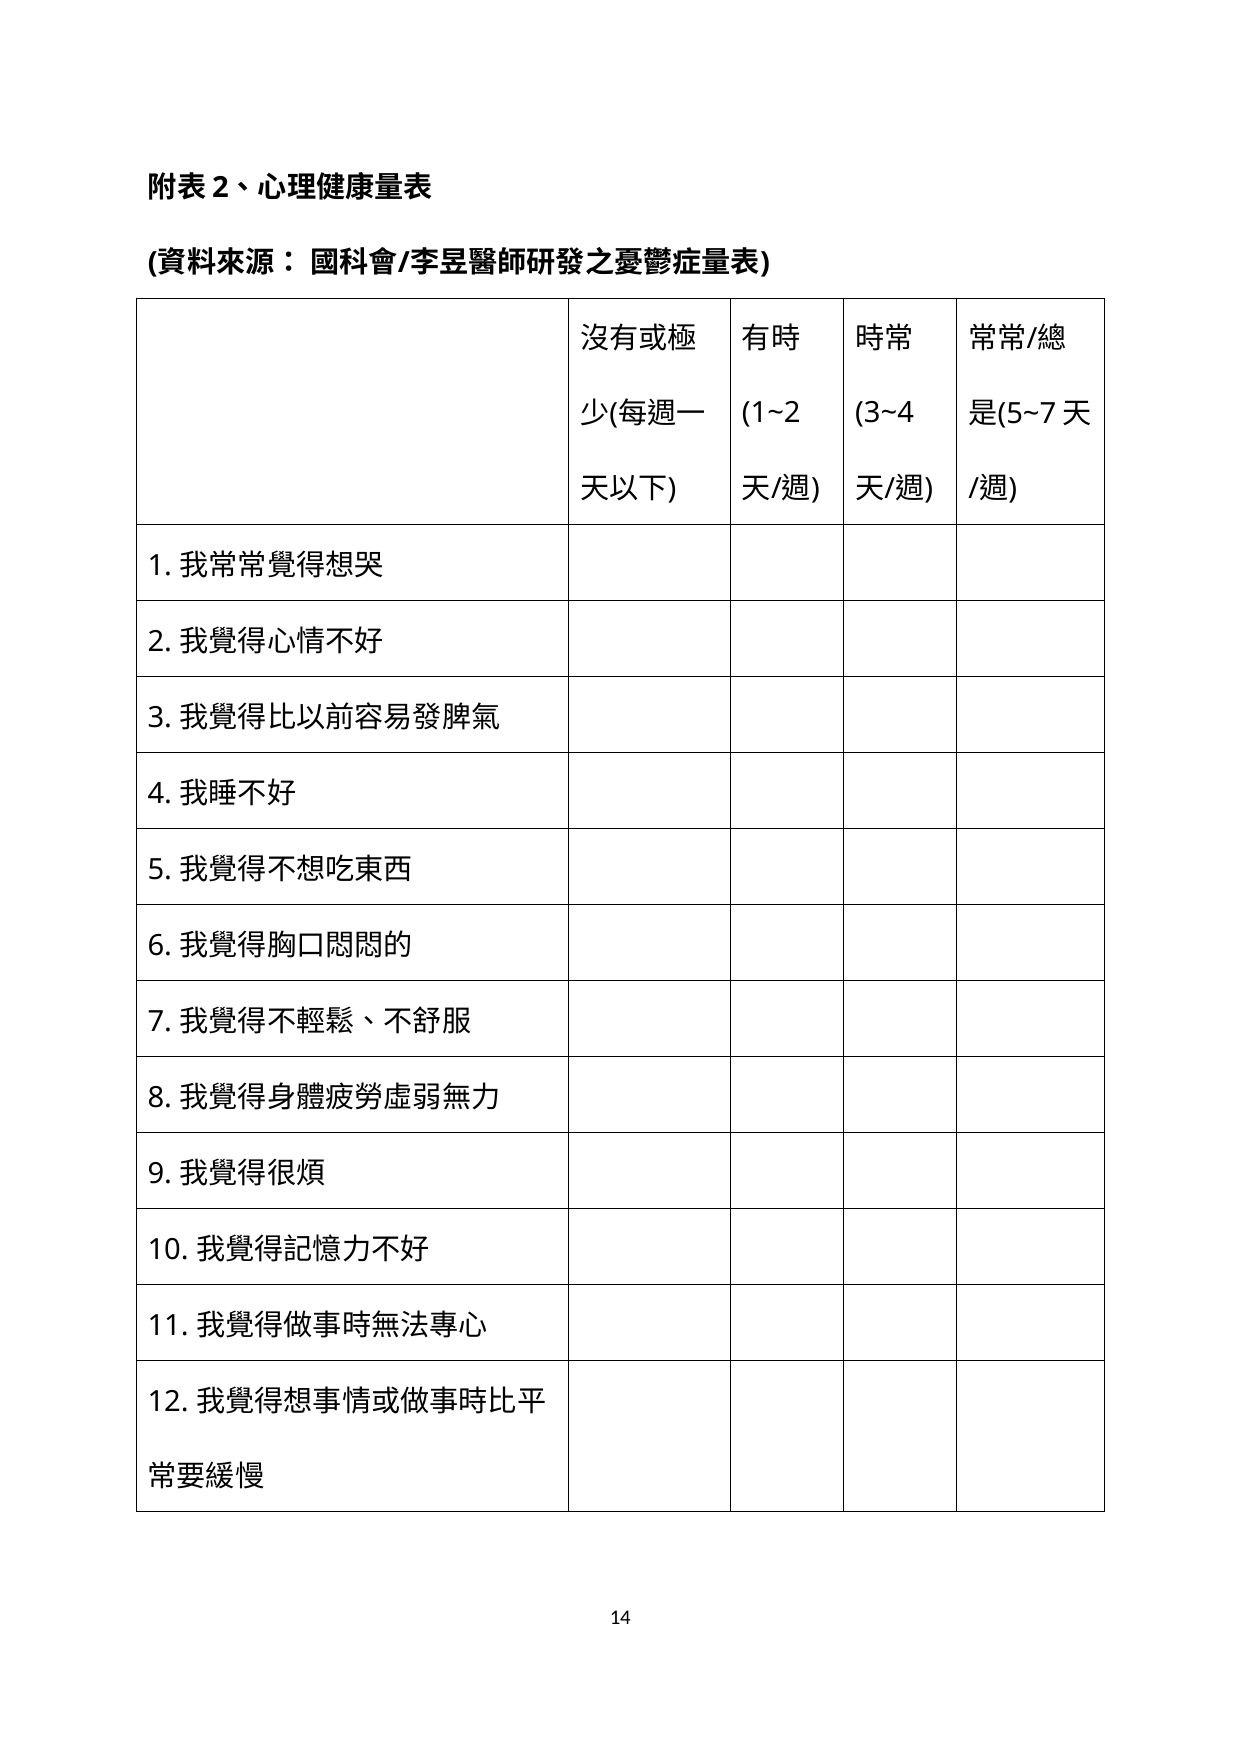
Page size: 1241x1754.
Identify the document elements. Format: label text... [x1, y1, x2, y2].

table_cell [569, 677, 730, 752]
table_cell 4. 我睡不好 [137, 753, 568, 828]
table_cell [844, 677, 956, 752]
table_cell [569, 525, 730, 600]
table_cell [957, 1209, 1104, 1284]
table_cell [731, 1057, 843, 1132]
table_cell [731, 525, 843, 600]
table_cell 1. 我常常覺得想哭 [137, 525, 568, 600]
text (資料來源： 國科會/李昱醫師研發之憂鬱症量表) [148, 223, 1092, 298]
table_cell [569, 829, 730, 904]
table_cell [569, 601, 730, 676]
text 附表2、心理健康量表 [148, 148, 1092, 223]
table_cell 10. 我覺得記憶力不好 [137, 1209, 568, 1284]
table_cell 3. 我覺得比以前容易發脾氣 [137, 677, 568, 752]
table_cell [569, 1285, 730, 1360]
table_cell [731, 1285, 843, 1360]
table_cell [844, 601, 956, 676]
table_cell [844, 829, 956, 904]
table_cell [731, 1209, 843, 1284]
table_cell [844, 525, 956, 600]
table_cell [731, 1361, 843, 1511]
table_cell [731, 753, 843, 828]
table_cell [844, 1133, 956, 1208]
table_cell [731, 601, 843, 676]
table_cell [957, 677, 1104, 752]
table_header 沒有或極少(每週一天以下) [569, 299, 730, 524]
table_cell 12. 我覺得想事情或做事時比平常要緩慢 [137, 1361, 568, 1511]
table_cell [731, 981, 843, 1056]
table_cell 8. 我覺得身體疲勞虛弱無力 [137, 1057, 568, 1132]
table_cell [844, 981, 956, 1056]
table_cell [844, 1285, 956, 1360]
table_cell 9. 我覺得很煩 [137, 1133, 568, 1208]
table_cell [957, 525, 1104, 600]
table_cell [731, 677, 843, 752]
table_header 常常/總是(5~7天/週) [957, 299, 1104, 524]
table_cell [957, 1057, 1104, 1132]
table_cell [844, 1057, 956, 1132]
table_cell [844, 1361, 956, 1511]
table_cell [957, 981, 1104, 1056]
table_cell [957, 905, 1104, 980]
table_cell [844, 1209, 956, 1284]
table_cell 7. 我覺得不輕鬆、不舒服 [137, 981, 568, 1056]
table_cell [569, 753, 730, 828]
table_cell [957, 1133, 1104, 1208]
table_cell [569, 905, 730, 980]
table_cell [957, 753, 1104, 828]
table_cell [569, 1361, 730, 1511]
table_cell [569, 981, 730, 1056]
table_header 有時(1~2天/週) [731, 299, 843, 524]
table_cell [569, 1209, 730, 1284]
table_cell [731, 905, 843, 980]
table_cell [569, 1057, 730, 1132]
table_cell [844, 753, 956, 828]
table_header [137, 299, 568, 524]
table_cell [957, 829, 1104, 904]
table_cell [731, 829, 843, 904]
table_cell [957, 601, 1104, 676]
table_cell 11. 我覺得做事時無法專心 [137, 1285, 568, 1360]
table_cell [957, 1285, 1104, 1360]
table_cell 2. 我覺得心情不好 [137, 601, 568, 676]
table_cell [731, 1133, 843, 1208]
table_cell [844, 905, 956, 980]
table_cell [957, 1361, 1104, 1511]
table_cell 5. 我覺得不想吃東西 [137, 829, 568, 904]
table_cell 6. 我覺得胸口悶悶的 [137, 905, 568, 980]
table_cell [569, 1133, 730, 1208]
table_header 時常 (3~4天/週) [844, 299, 956, 524]
